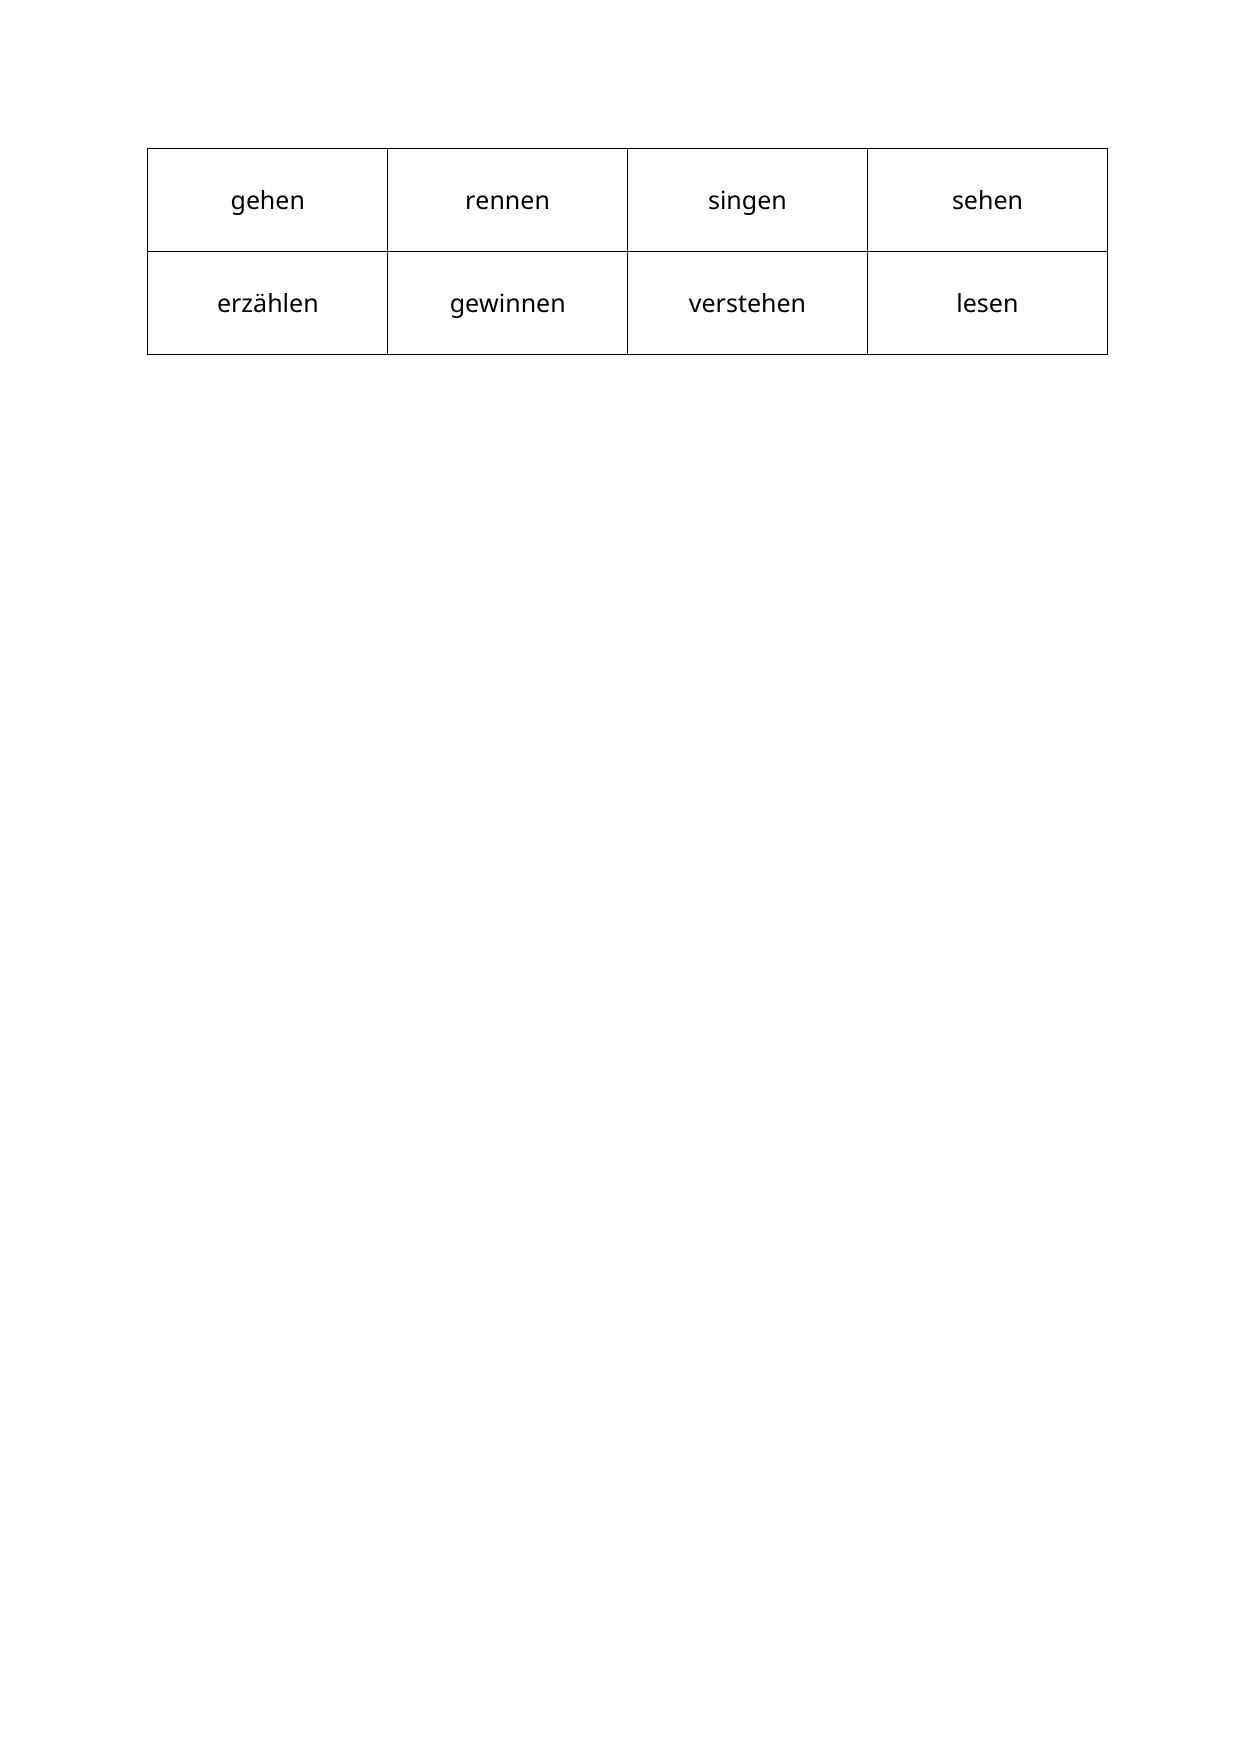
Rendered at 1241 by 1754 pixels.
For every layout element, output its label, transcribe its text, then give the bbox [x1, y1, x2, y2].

table_cell gehen [148, 149, 387, 251]
table_cell rennen [388, 149, 627, 251]
table_cell verstehen [628, 252, 867, 354]
table_cell singen [628, 149, 867, 251]
table_cell sehen [868, 149, 1107, 251]
table_cell gewinnen [388, 252, 627, 354]
table_cell erzählen [148, 252, 387, 354]
table_cell lesen [868, 252, 1107, 354]
